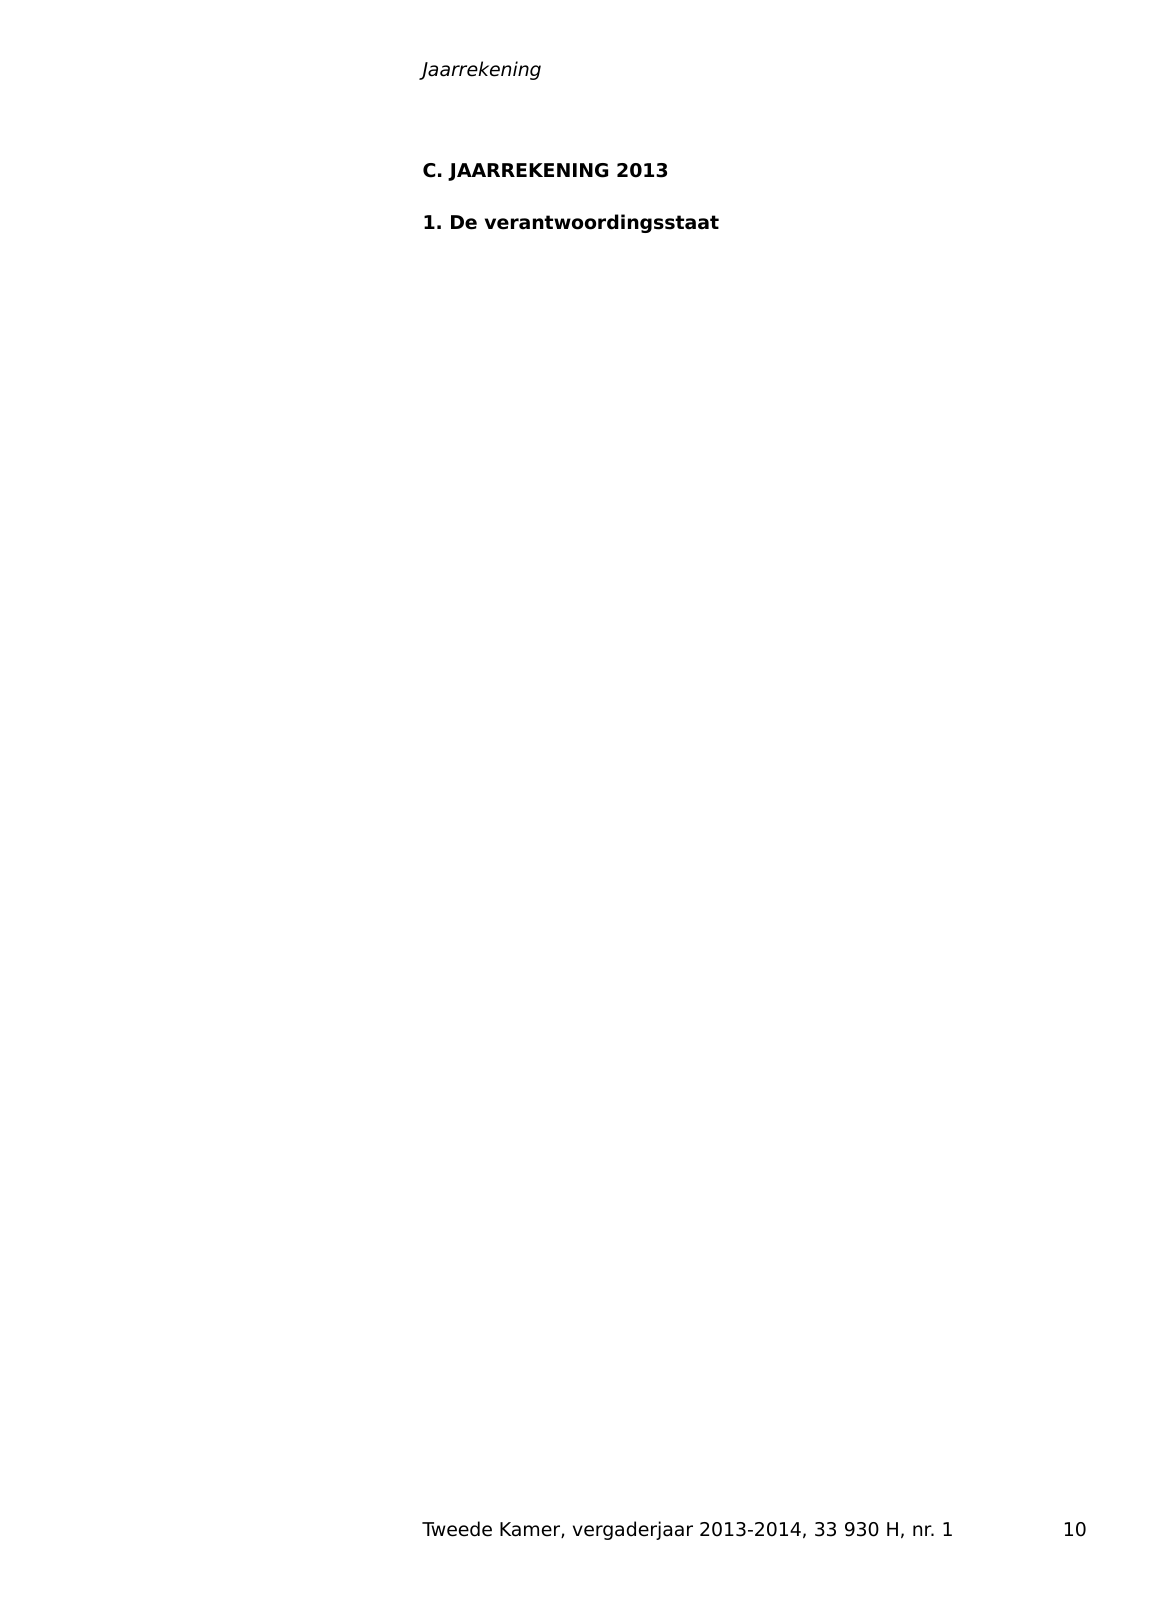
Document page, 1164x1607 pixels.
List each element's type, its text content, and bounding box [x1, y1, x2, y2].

subtitle 1. De verantwoordingsstaat [422, 212, 1087, 234]
subtitle C. JAARREKENING 2013 [422, 160, 1087, 182]
